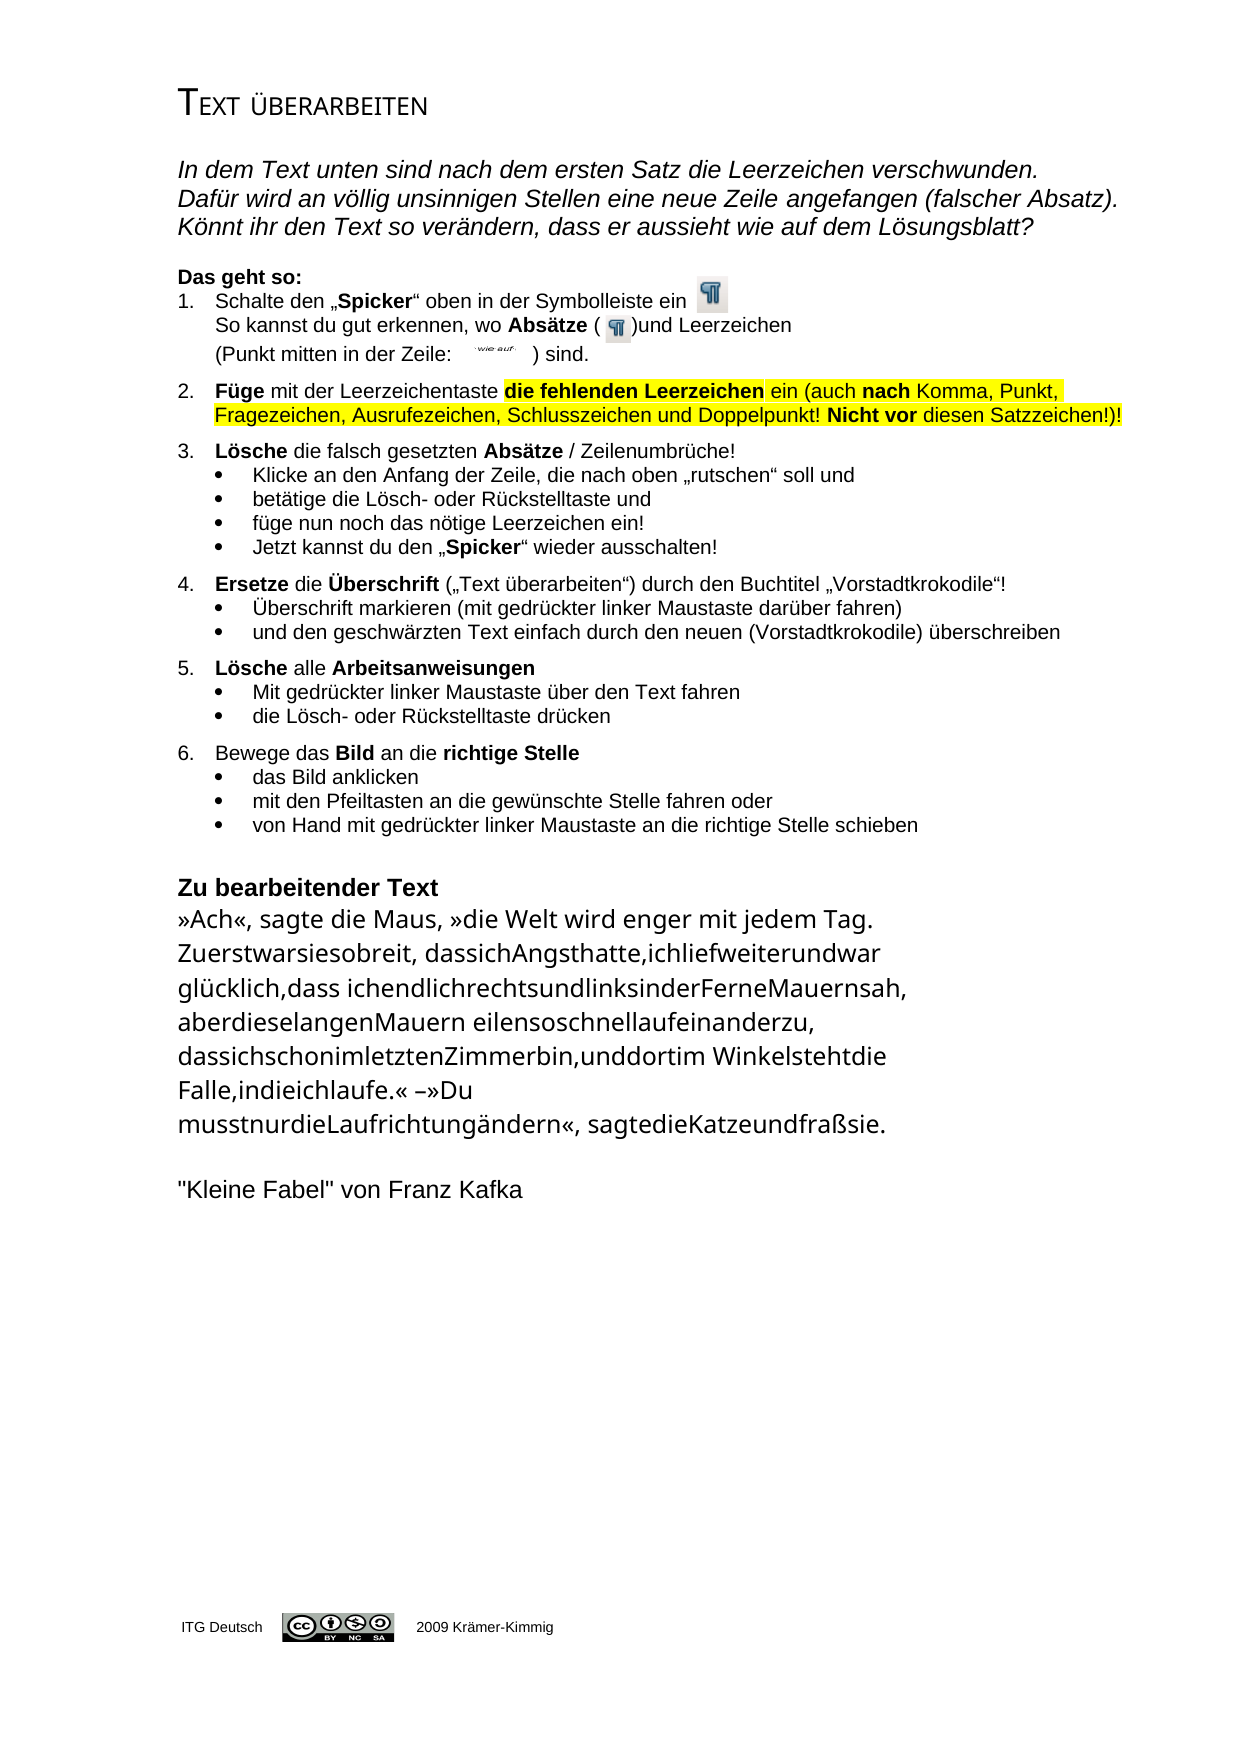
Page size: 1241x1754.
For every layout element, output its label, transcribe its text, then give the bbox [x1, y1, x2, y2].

list Zu bearbeitender Text [177, 873, 1122, 902]
list Mit gedrückter linker Maustaste über den Text fahren [215, 680, 1122, 704]
list die Lösch- oder Rückstelltaste drücken [215, 704, 1122, 728]
picture [605, 315, 631, 343]
list füge nun noch das nötige Leerzeichen ein! [215, 511, 1122, 535]
picture [282, 1613, 395, 1642]
list mit den Pfeiltasten an die gewünschte Stelle fahren oder [215, 789, 1122, 813]
text "Kleine Fabel" von Franz Kafka [177, 1174, 1122, 1203]
text Das geht so: [177, 265, 1122, 289]
picture [696, 276, 729, 313]
list Ersetze die Überschrift („Text überarbeiten“) durch den Buchtitel „Vorstadtkrokodile“! [177, 572, 1122, 596]
list Jetzt kannst du den „Spicker“ wieder ausschalten! [215, 535, 1122, 559]
list von Hand mit gedrückter linker Maustaste an die richtige Stelle schieben [215, 813, 1122, 837]
text Text überarbeiten [177, 75, 1122, 126]
list Schalte den „Spicker“ oben in der Symbolleiste ein So kannst du gut erkennen, wo Absätze ( )und Leerzeichen (Punkt mitten in der Zeile: ) sind. [177, 289, 1181, 366]
text »Ach«, sagte die Maus, »die Welt wird enger mit jedem Tag. [177, 902, 1122, 936]
subtitle Dafür wird an völlig unsinnigen Stellen eine neue Zeile angefangen (falscher Absatz). [177, 183, 1122, 212]
subtitle Könnt ihr den Text so verändern, dass er aussieht wie auf dem Lösungsblatt? [177, 212, 1122, 241]
list Lösche die falsch gesetzten Absätze / Zeilenumbrüche! [177, 439, 1122, 463]
list Klicke an den Anfang der Zeile, die nach oben „rutschen“ soll und [215, 463, 1122, 487]
list und den geschwärzten Text einfach durch den neuen (Vorstadtkrokodile) überschreiben [215, 619, 1122, 644]
text Zuerstwarsiesobreit, dassichAngsthatte,ichliefweiterundwar [177, 936, 1122, 970]
picture [474, 346, 516, 353]
list betätige die Lösch- oder Rückstelltaste und [215, 487, 1122, 511]
list Lösche alle Arbeitsanweisungen [177, 656, 1122, 680]
text glücklich,dass ichendlichrechtsundlinksinderFerneMauernsah, aberdieselangenMauern eilensoschnellaufeinanderzu, dassichschonimletztenZimmerbin,unddortim Winkelstehtdie [177, 970, 1122, 1072]
list Überschrift markieren (mit gedrückter linker Maustaste darüber fahren) [215, 596, 1122, 619]
text musstnurdieLaufrichtungändern«, sagtedieKatzeundfraßsie. [177, 1106, 1122, 1141]
list Füge mit der Leerzeichentaste die fehlenden Leerzeichen ein (auch nach Komma, Punkt, Fragezeichen, Ausrufezeichen, Schlusszeichen und Doppelpunkt! Nicht vor diesen Satzzeichen!)! [177, 378, 1166, 426]
text Falle,indieichlaufe.« –»Du [177, 1072, 1122, 1106]
subtitle In dem Text unten sind nach dem ersten Satz die Leerzeichen verschwunden. [177, 155, 1122, 183]
list das Bild anklicken [215, 765, 1122, 789]
list Bewege das Bild an die richtige Stelle [177, 741, 1122, 765]
